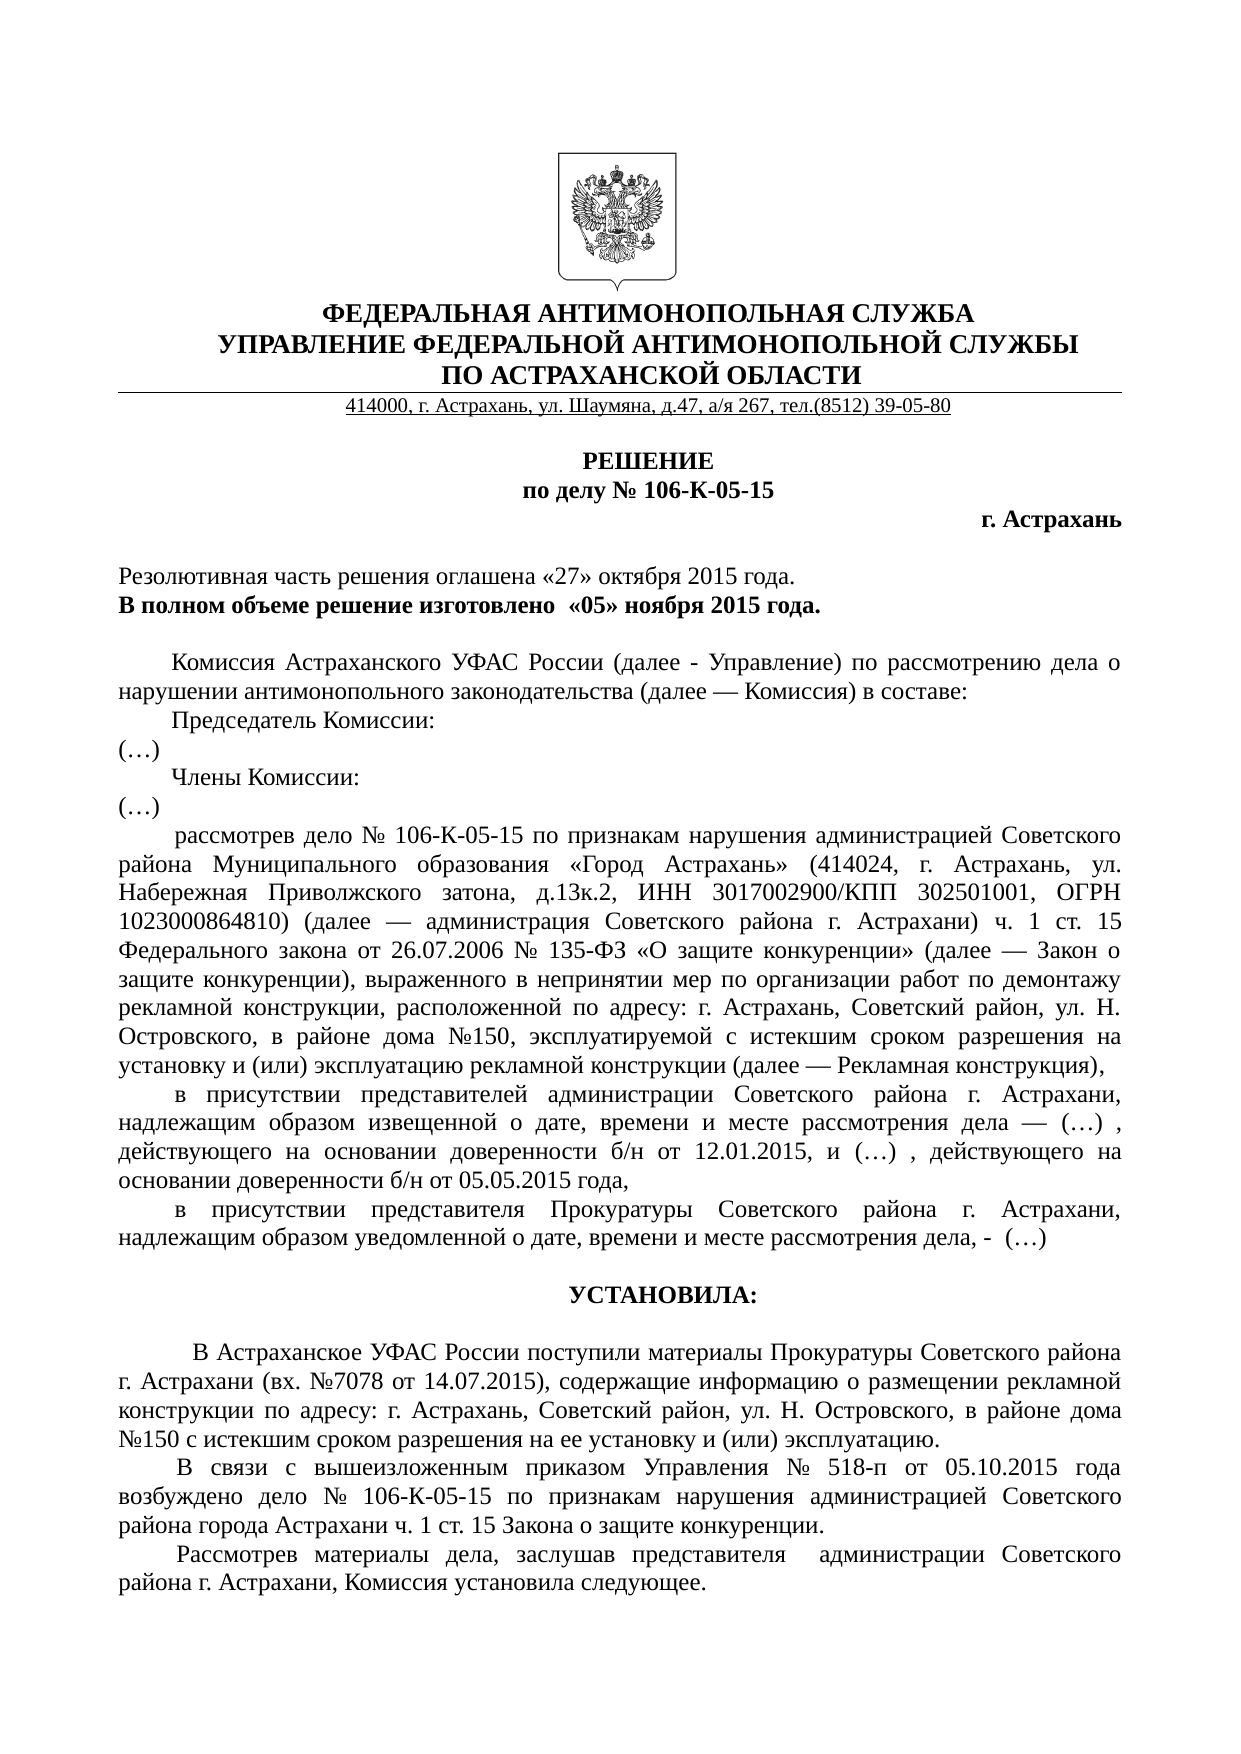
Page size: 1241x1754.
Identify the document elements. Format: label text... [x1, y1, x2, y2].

text г. Астрахань [118, 504, 1122, 532]
text УПРАВЛЕНИЕ ФЕДЕРАЛЬНОЙ АНТИМОНОПОЛЬНОЙ СЛУЖБЫ [118, 328, 1122, 359]
text (…) [118, 734, 1122, 762]
text УСТАНОВИЛА: [118, 1280, 1122, 1309]
text В полном объеме решение изготовлено «05» ноября 2015 года. [118, 590, 1122, 619]
text РЕШЕНИЕ [118, 446, 1122, 475]
text В Астраханское УФАС России поступили материалы Прокуратуры Советского района г. Астрахани (вх. №7078 от 14.07.2015), содержащие информацию о размещении рекламной конструкции по адресу: г. Астрахань, Советский район, ул. Н. Островского, в районе дома №150 с истекшим сроком разрешения на ее установку и (или) эксплуатацию. [118, 1337, 1122, 1452]
text по делу № 106-К-05-15 [118, 475, 1122, 504]
text в присутствии представителя Прокуратуры Советского района г. Астрахани, надлежащим образом уведомленной о дате, времени и месте рассмотрения дела, - (…) [118, 1194, 1122, 1251]
text Члены Комиссии: [118, 762, 1122, 791]
text 414000, г. Астрахань, ул. Шаумяна, д.47, а/я 267, тел.(8512) 39-05-80 [118, 393, 1122, 417]
text Резолютивная часть решения оглашена «27» октября 2015 года. [118, 561, 1122, 590]
text ФЕДЕРАЛЬНАЯ АНТИМОНОПОЛЬНАЯ СЛУЖБА [118, 146, 1122, 328]
text в присутствии представителей администрации Советского района г. Астрахани, надлежащим образом извещенной о дате, времени и месте рассмотрения дела — (…) , действующего на основании доверенности б/н от 12.01.2015, и (…) , действующего на основании доверенности б/н от 05.05.2015 года, [118, 1079, 1122, 1194]
text ПО АСТРАХАНСКОЙ ОБЛАСТИ [118, 359, 1122, 392]
text Рассмотрев материалы дела, заслушав представителя администрации Советского района г. Астрахани, Комиссия установила следующее. [118, 1539, 1122, 1596]
text Комиссия Астраханского УФАС России (далее - Управление) по рассмотрению дела о нарушении антимонопольного законодательства (далее — Комиссия) в составе: [118, 647, 1122, 705]
text рассмотрев дело № 106-К-05-15 по признакам нарушения администрацией Советского района Муниципального образования «Город Астрахань» (414024, г. Астрахань, ул. Набережная Приволжского затона, д.13к.2, ИНН 3017002900/КПП 302501001, ОГРН 1023000864810) (далее — администрация Советского района г. Астрахани) ч. 1 ст. 15 Федерального закона от 26.07.2006 № 135-ФЗ «О защите конкуренции» (далее — Закон о защите конкуренции), выраженного в непринятии мер по организации работ по демонтажу рекламной конструкции, расположенной по адресу: г. Астрахань, Советский район, ул. Н. Островского, в районе дома №150, эксплуатируемой с истекшим сроком разрешения на установку и (или) эксплуатацию рекламной конструкции (далее — Рекламная конструкция), [118, 820, 1122, 1079]
text В связи с вышеизложенным приказом Управления № 518-п от 05.10.2015 года возбуждено дело № 106-К-05-15 по признакам нарушения администрацией Советского района города Астрахани ч. 1 ст. 15 Закона о защите конкуренции. [118, 1452, 1122, 1539]
text Председатель Комиссии: [118, 705, 1122, 734]
text (…) [118, 791, 1122, 820]
